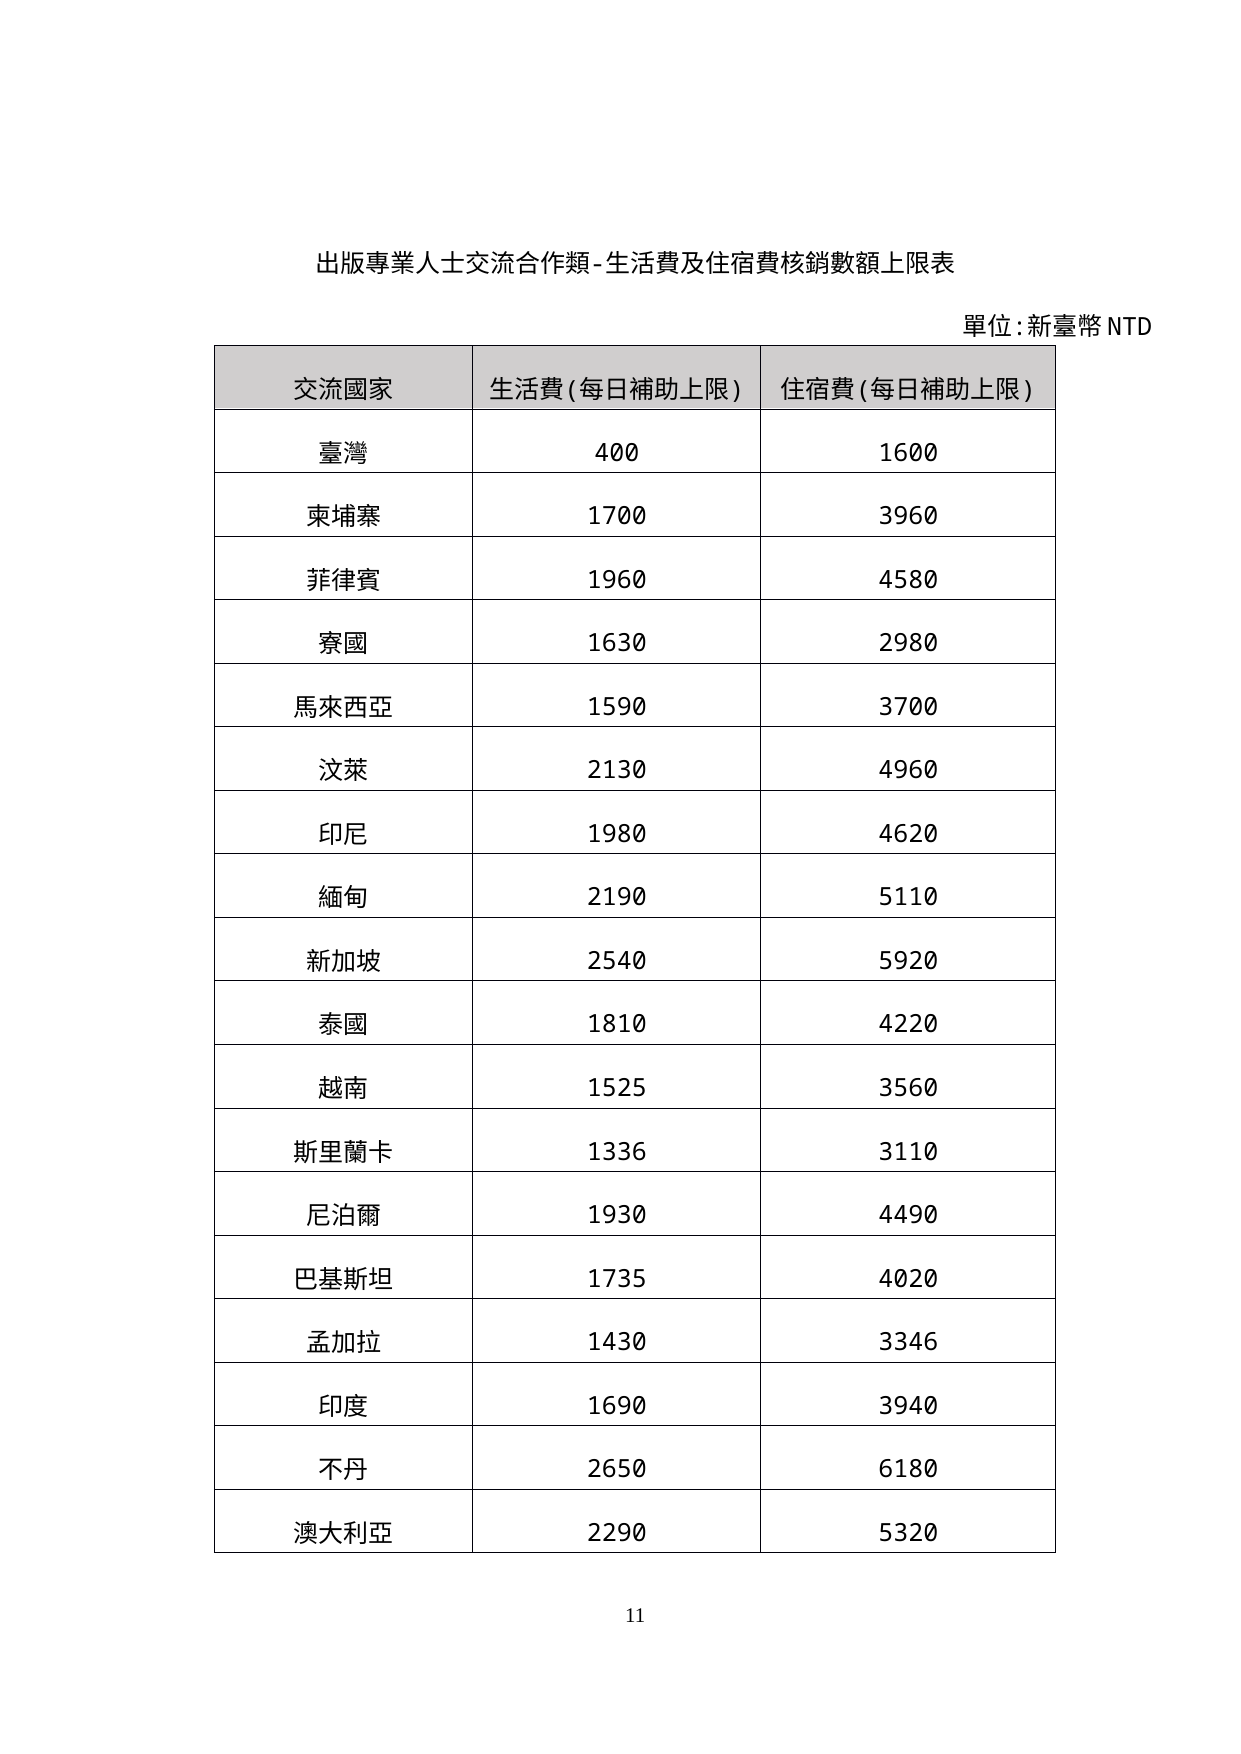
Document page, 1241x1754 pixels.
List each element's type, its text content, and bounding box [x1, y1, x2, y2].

table_cell 1690 [473, 1363, 760, 1425]
table_cell 1336 [473, 1109, 760, 1171]
table_cell 菲律賓 [215, 537, 472, 599]
table_cell 1960 [473, 537, 760, 599]
table_cell 泰國 [215, 981, 472, 1044]
table_cell 1430 [473, 1299, 760, 1362]
table_cell 2980 [761, 600, 1055, 663]
table_cell 緬甸 [215, 854, 472, 917]
table_cell 馬來西亞 [215, 664, 472, 726]
table_cell 3110 [761, 1109, 1055, 1171]
table_cell 1600 [761, 410, 1055, 472]
table_header 生活費(每日補助上限) [473, 346, 760, 408]
table_cell 2190 [473, 854, 760, 917]
table_cell 臺灣 [215, 410, 472, 472]
table_header 住宿費(每日補助上限) [761, 346, 1055, 408]
text 單位:新臺幣NTD [118, 282, 1152, 345]
text 出版專業人士交流合作類-生活費及住宿費核銷數額上限表 [118, 220, 1152, 282]
table_cell 1630 [473, 600, 760, 663]
table_cell 4220 [761, 981, 1055, 1044]
table_header 交流國家 [215, 346, 472, 408]
table_cell 尼泊爾 [215, 1172, 472, 1234]
table_cell 寮國 [215, 600, 472, 663]
table_cell 1930 [473, 1172, 760, 1234]
table_cell 3560 [761, 1045, 1055, 1107]
table_cell 印尼 [215, 791, 472, 853]
table_cell 1810 [473, 981, 760, 1044]
table_cell 孟加拉 [215, 1299, 472, 1362]
table_cell 3346 [761, 1299, 1055, 1362]
table_cell 4620 [761, 791, 1055, 853]
table_cell 6180 [761, 1426, 1055, 1489]
table_cell 3960 [761, 473, 1055, 536]
table_cell 1700 [473, 473, 760, 536]
table_cell 5110 [761, 854, 1055, 917]
table_cell 澳大利亞 [215, 1490, 472, 1552]
table_cell 柬埔寨 [215, 473, 472, 536]
table_cell 斯里蘭卡 [215, 1109, 472, 1171]
table_cell 1590 [473, 664, 760, 726]
table_cell 1735 [473, 1236, 760, 1298]
table_cell 3940 [761, 1363, 1055, 1425]
table_cell 4580 [761, 537, 1055, 599]
table_cell 不丹 [215, 1426, 472, 1489]
table_cell 5320 [761, 1490, 1055, 1552]
table_cell 4020 [761, 1236, 1055, 1298]
table_cell 1525 [473, 1045, 760, 1107]
table_cell 4960 [761, 727, 1055, 790]
table_cell 2650 [473, 1426, 760, 1489]
table_cell 巴基斯坦 [215, 1236, 472, 1298]
table_cell 新加坡 [215, 918, 472, 980]
table_cell 2290 [473, 1490, 760, 1552]
table_cell 1980 [473, 791, 760, 853]
table_cell 400 [473, 410, 760, 472]
table_cell 2130 [473, 727, 760, 790]
table_cell 越南 [215, 1045, 472, 1107]
table_cell 汶萊 [215, 727, 472, 790]
table_cell 2540 [473, 918, 760, 980]
table_cell 5920 [761, 918, 1055, 980]
table_cell 印度 [215, 1363, 472, 1425]
table_cell 4490 [761, 1172, 1055, 1234]
table_cell 3700 [761, 664, 1055, 726]
